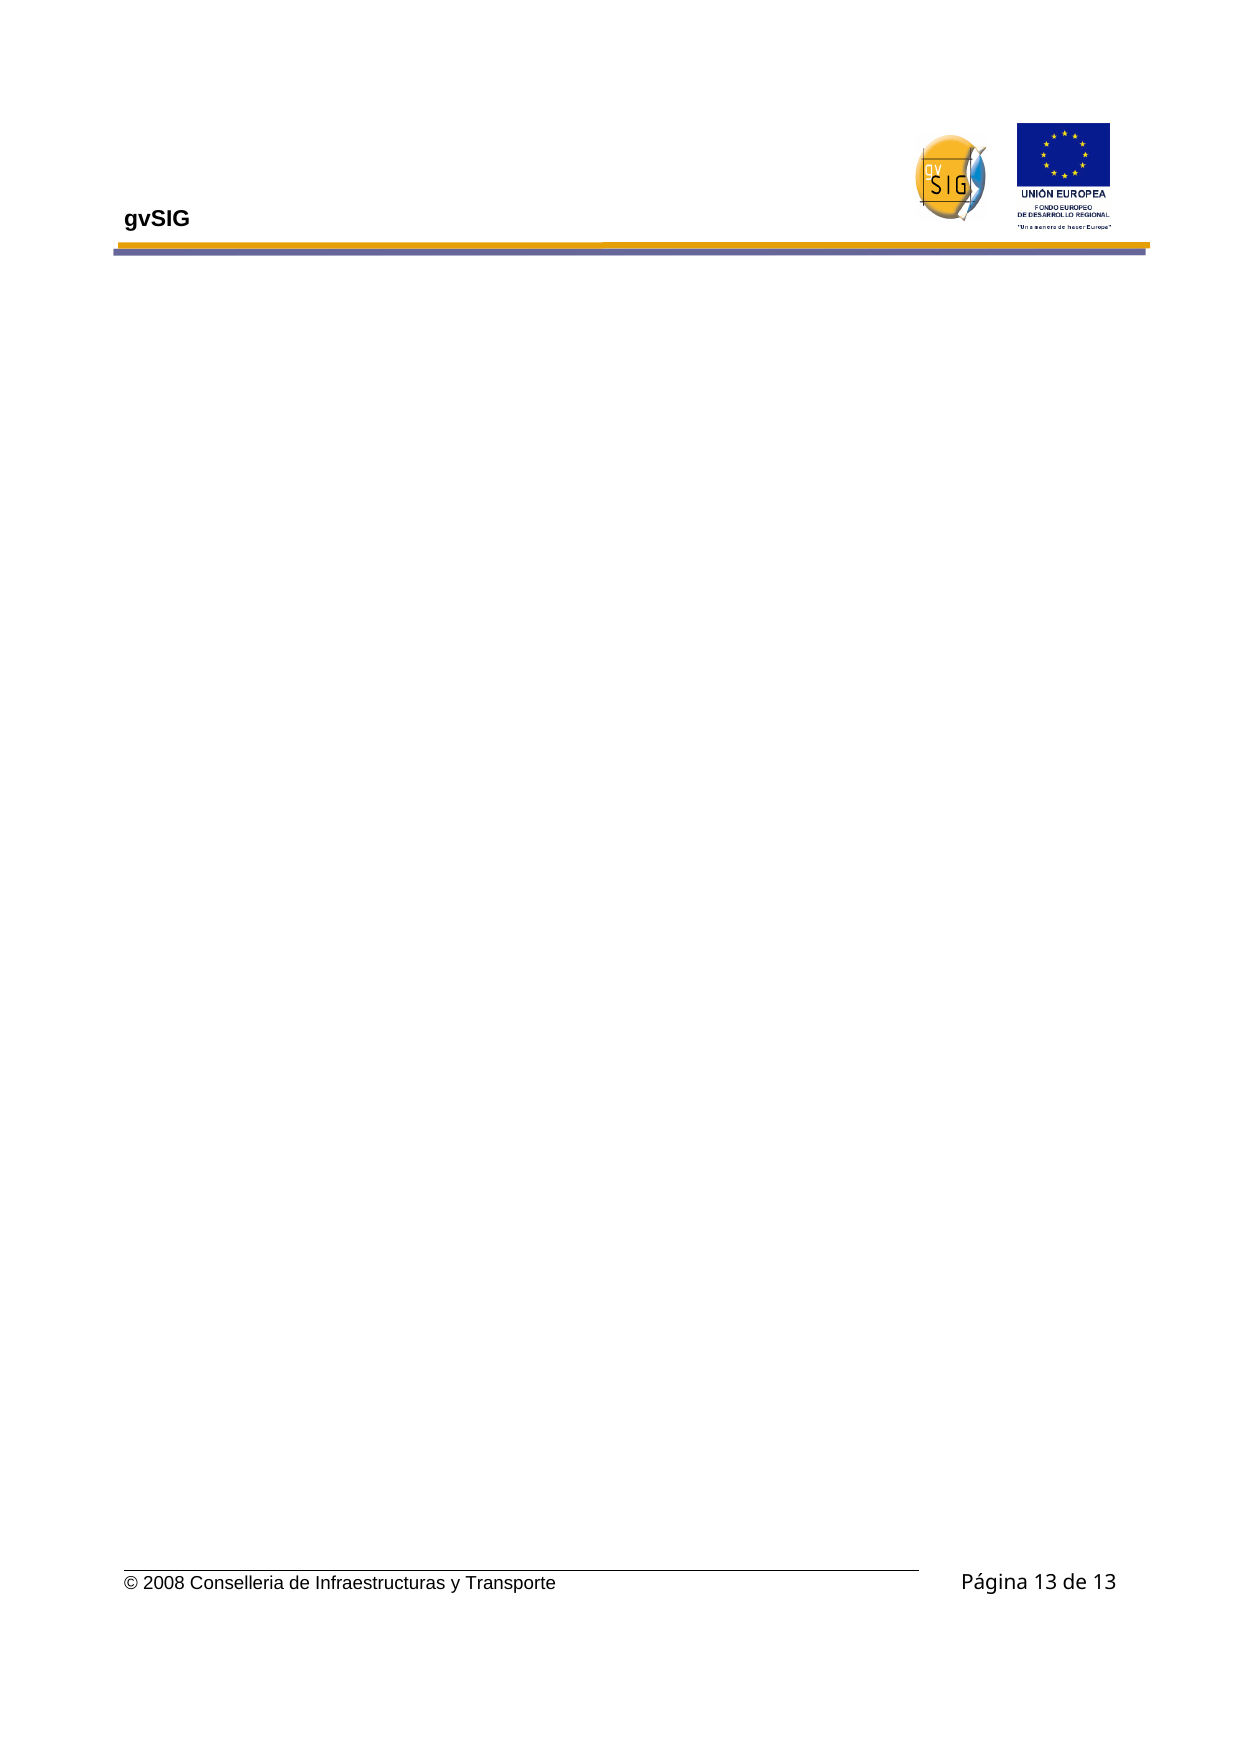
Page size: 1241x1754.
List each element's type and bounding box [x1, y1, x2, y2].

picture [914, 134, 987, 222]
picture [1015, 123, 1112, 232]
